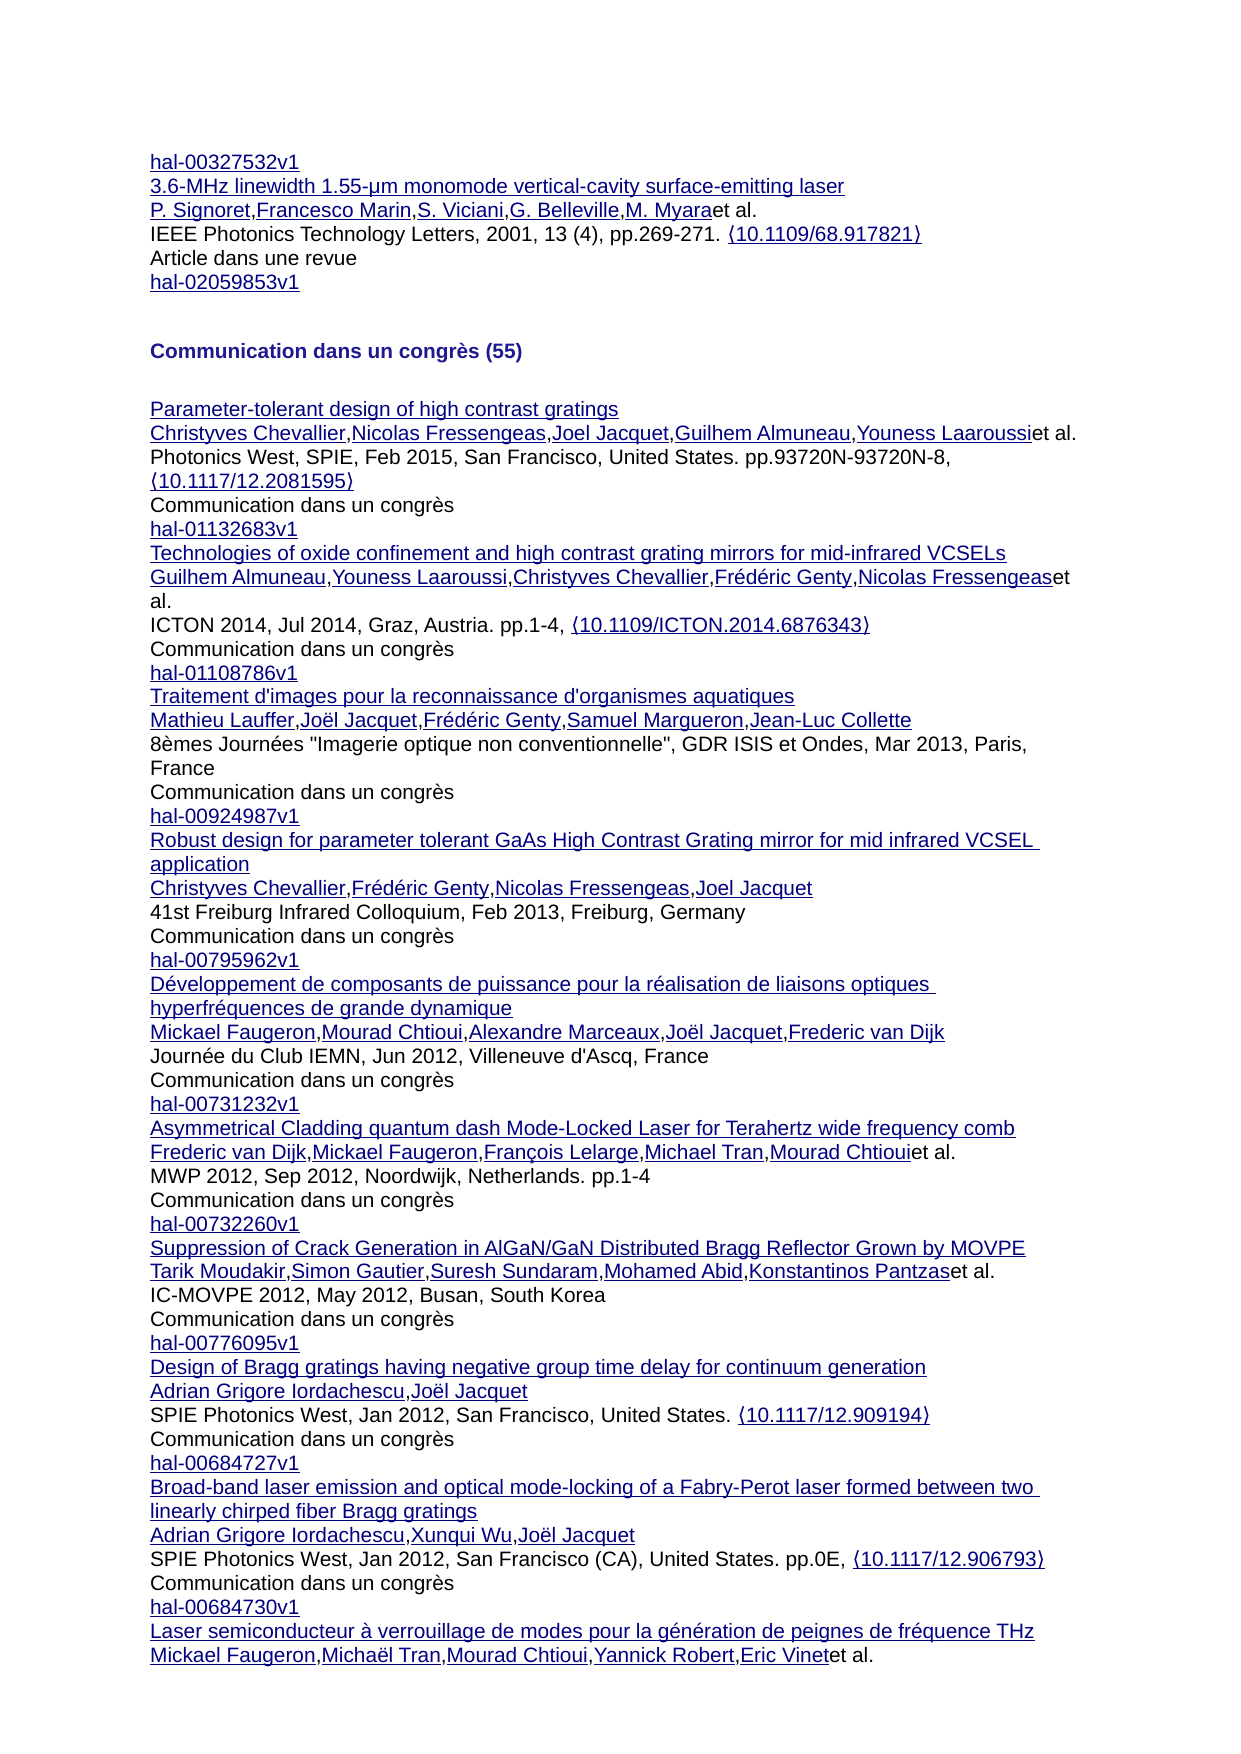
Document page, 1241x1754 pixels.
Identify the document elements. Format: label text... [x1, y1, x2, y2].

table_cell Robust design for parameter tolerant GaAs High Contrast Grating mirror for mid infrared VCSEL application Christyves Chevallier,Frédéric Genty,Nicolas Fressengeas,Joel Jacquet 41st Freiburg Infrared Colloquium, Feb 2013, Freiburg, Germany Communication dans un congrès hal-00795962v1 [150, 828, 1090, 972]
table_cell Laser semiconducteur à verrouillage de modes pour la génération de peignes de fréquence THz Mickael Faugeron,Michaël Tran,Mourad Chtioui,Yannick Robert,Eric Vinetet al. [150, 1619, 1090, 1667]
table_cell hal-00327532v1 [150, 150, 1090, 174]
table_cell Asymmetrical Cladding quantum dash Mode-Locked Laser for Terahertz wide frequency comb Frederic van Dijk,Mickael Faugeron,François Lelarge,Michael Tran,Mourad Chtiouiet al. MWP 2012, Sep 2012, Noordwijk, Netherlands. pp.1-4 Communication dans un congrès hal-00732260v1 [150, 1116, 1090, 1235]
table_cell Développement de composants de puissance pour la réalisation de liaisons optiques hyperfréquences de grande dynamique Mickael Faugeron,Mourad Chtioui,Alexandre Marceaux,Joël Jacquet,Frederic van Dijk Journée du Club IEMN, Jun 2012, Villeneuve d'Ascq, France Communication dans un congrès hal-00731232v1 [150, 972, 1090, 1116]
table_cell Suppression of Crack Generation in AlGaN/GaN Distributed Bragg Reflector Grown by MOVPE Tarik Moudakir,Simon Gautier,Suresh Sundaram,Mohamed Abid,Konstantinos Pantzaset al. IC-MOVPE 2012, May 2012, Busan, South Korea Communication dans un congrès hal-00776095v1 [150, 1235, 1090, 1355]
table_cell Technologies of oxide confinement and high contrast grating mirrors for mid-infrared VCSELs Guilhem Almuneau,Youness Laaroussi,Christyves Chevallier,Frédéric Genty,Nicolas Fressengeaset al. ICTON 2014, Jul 2014, Graz, Austria. pp.1-4, ⟨10.1109/ICTON.2014.6876343⟩ Communication dans un congrès hal-01108786v1 [150, 541, 1090, 684]
subtitle Communication dans un congrès (55) [150, 338, 1090, 362]
table_cell Design of Bragg gratings having negative group time delay for continuum generation Adrian Grigore Iordachescu,Joël Jacquet SPIE Photonics West, Jan 2012, San Francisco, United States. ⟨10.1117/12.909194⟩ Communication dans un congrès hal-00684727v1 [150, 1355, 1090, 1475]
table_cell 3.6-MHz linewidth 1.55-μm monomode vertical-cavity surface-emitting laser P. Signoret,Francesco Marin,S. Viciani,G. Belleville,M. Myaraet al. IEEE Photonics Technology Letters, 2001, 13 (4), pp.269-271. ⟨10.1109/68.917821⟩ Article dans une revue hal-02059853v1 [150, 174, 1090, 294]
table_cell Traitement d'images pour la reconnaissance d'organismes aquatiques Mathieu Lauffer,Joël Jacquet,Frédéric Genty,Samuel Margueron,Jean-Luc Collette 8èmes Journées "Imagerie optique non conventionnelle", GDR ISIS et Ondes, Mar 2013, Paris, France Communication dans un congrès hal-00924987v1 [150, 684, 1090, 828]
table_cell Broad-band laser emission and optical mode-locking of a Fabry-Perot laser formed between two linearly chirped fiber Bragg gratings Adrian Grigore Iordachescu,Xunqui Wu,Joël Jacquet SPIE Photonics West, Jan 2012, San Francisco (CA), United States. pp.0E, ⟨10.1117/12.906793⟩ Communication dans un congrès hal-00684730v1 [150, 1475, 1090, 1619]
table_header Parameter-tolerant design of high contrast gratings Christyves Chevallier,Nicolas Fressengeas,Joel Jacquet,Guilhem Almuneau,Youness Laaroussiet al. Photonics West, SPIE, Feb 2015, San Francisco, United States. pp.93720N-93720N-8, ⟨10.1117/12.2081595⟩ Communication dans un congrès hal-01132683v1 [150, 397, 1090, 541]
